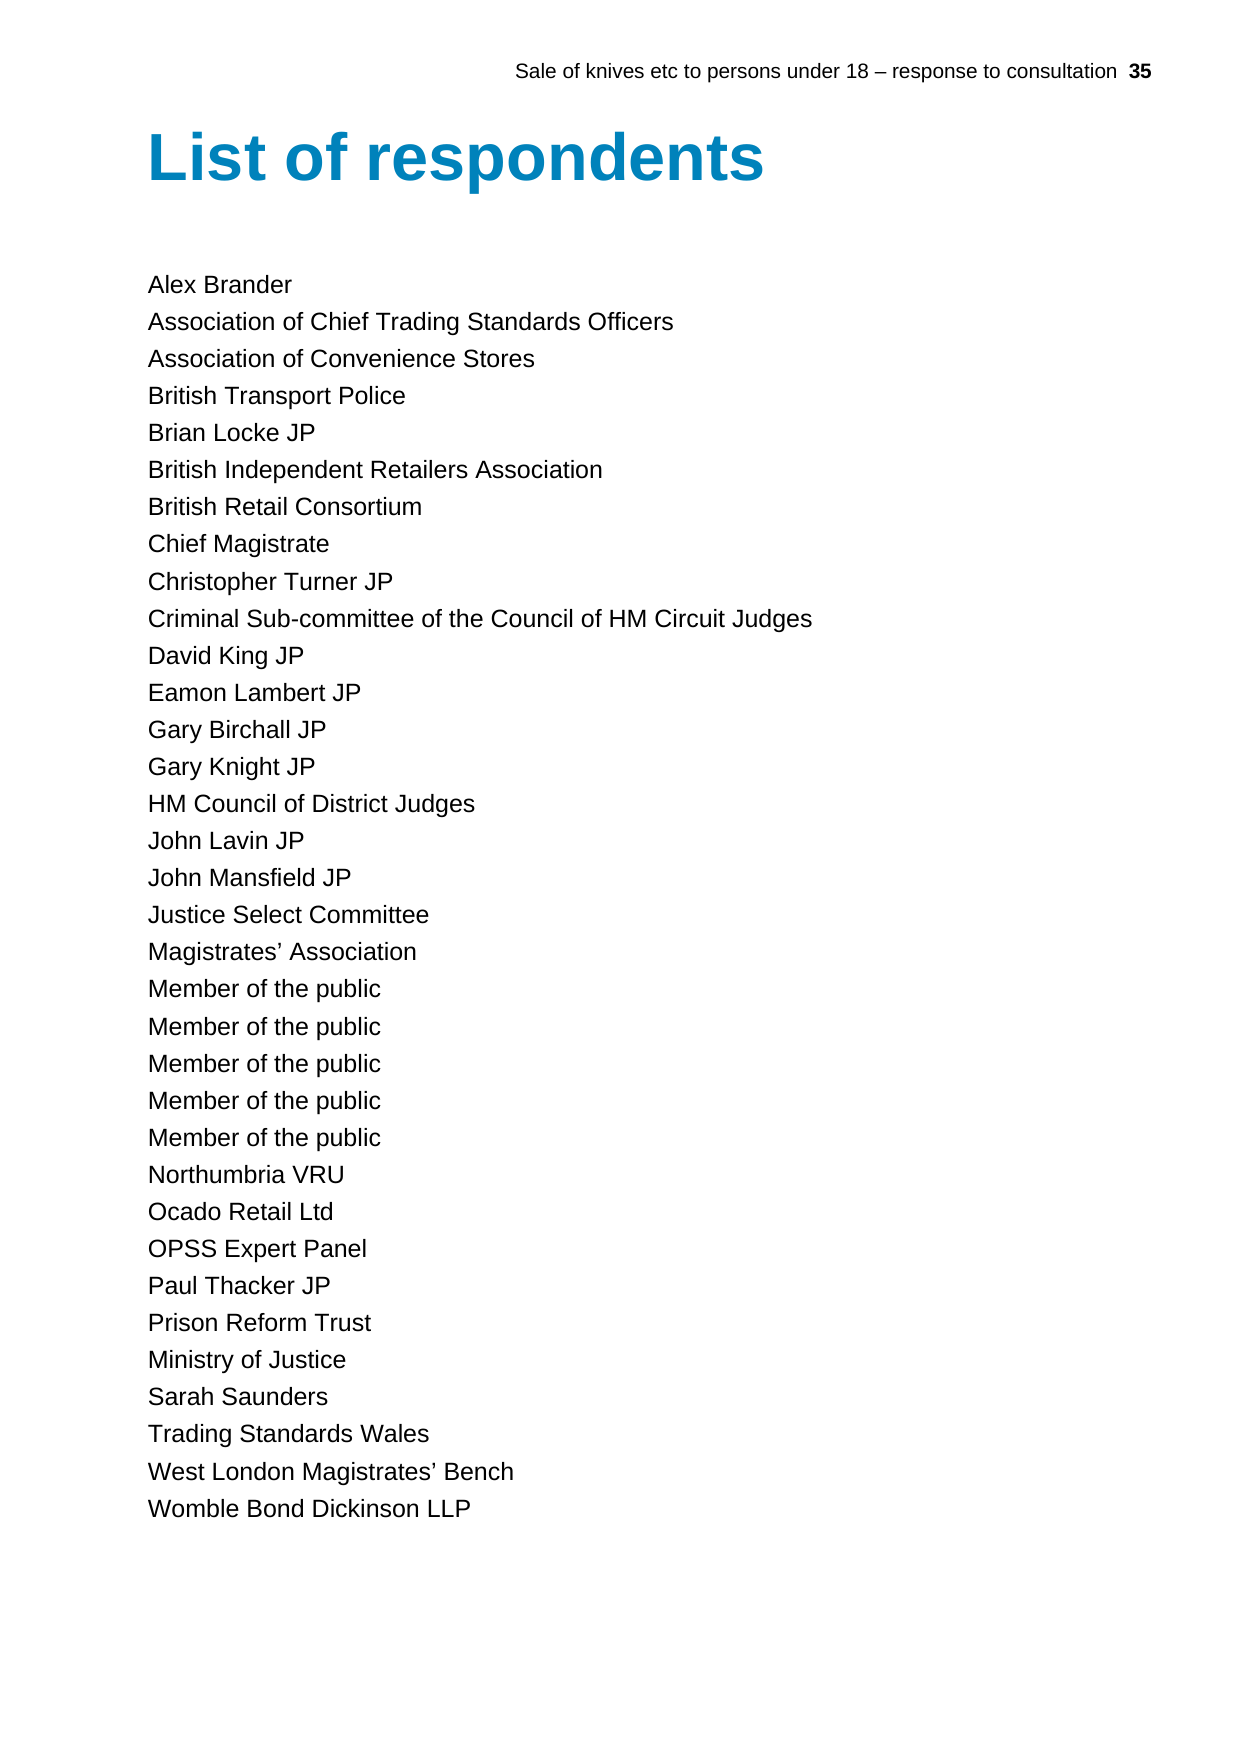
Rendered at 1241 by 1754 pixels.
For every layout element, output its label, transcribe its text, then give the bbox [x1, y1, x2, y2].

subtitle List of respondents [148, 118, 1152, 195]
text Criminal Sub-committee of the Council of HM Circuit Judges [148, 603, 1152, 632]
text John Lavin JP [148, 826, 1152, 855]
text Association of Convenience Stores [148, 344, 1152, 373]
text HM Council of District Judges [148, 789, 1152, 818]
text Justice Select Committee [148, 900, 1152, 929]
text Ministry of Justice [148, 1345, 1152, 1374]
text David King JP [148, 641, 1152, 669]
text West London Magistrates’ Bench [148, 1456, 1152, 1485]
text Chief Magistrate [148, 529, 1152, 558]
text Christopher Turner JP [148, 566, 1152, 595]
text Prison Reform Trust [148, 1308, 1152, 1337]
text Member of the public [148, 1048, 1152, 1077]
text Trading Standards Wales [148, 1419, 1152, 1448]
text Northumbria VRU [148, 1160, 1152, 1188]
text Brian Locke JP [148, 418, 1152, 447]
text Member of the public [148, 974, 1152, 1003]
text Ocado Retail Ltd [148, 1197, 1152, 1226]
text British Transport Police [148, 381, 1152, 410]
text British Independent Retailers Association [148, 455, 1152, 484]
text Member of the public [148, 1123, 1152, 1151]
text OPSS Expert Panel [148, 1234, 1152, 1263]
text Magistrates’ Association [148, 937, 1152, 966]
text Member of the public [148, 1086, 1152, 1114]
text John Mansfield JP [148, 863, 1152, 892]
text Paul Thacker JP [148, 1271, 1152, 1300]
text Association of Chief Trading Standards Officers [148, 307, 1152, 336]
text Sarah Saunders [148, 1382, 1152, 1411]
text Gary Birchall JP [148, 715, 1152, 743]
text Member of the public [148, 1011, 1152, 1040]
text British Retail Consortium [148, 492, 1152, 521]
text Womble Bond Dickinson LLP [148, 1493, 1152, 1522]
text Gary Knight JP [148, 752, 1152, 781]
text Alex Brander [148, 270, 1152, 298]
text Eamon Lambert JP [148, 678, 1152, 706]
